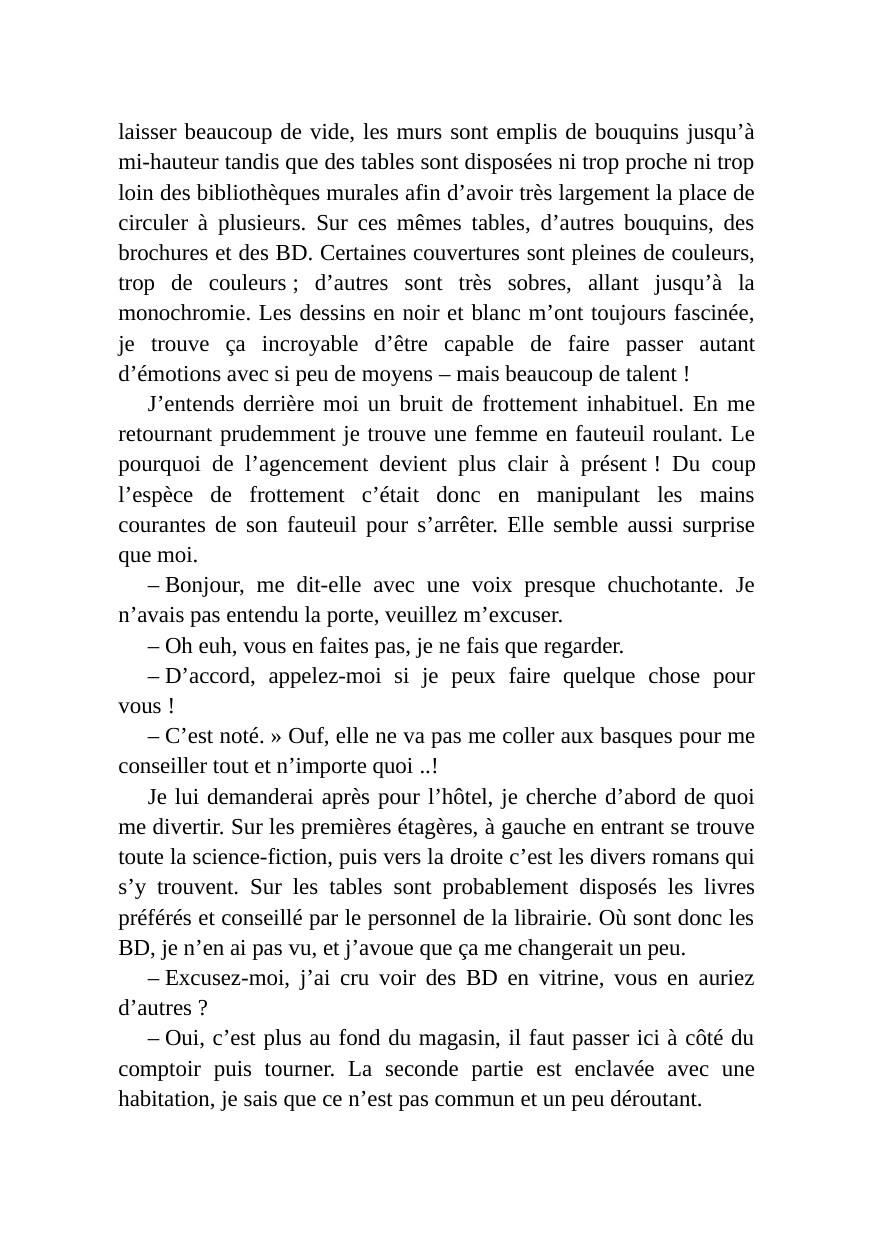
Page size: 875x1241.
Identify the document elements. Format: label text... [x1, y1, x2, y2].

text J’entends derrière moi un bruit de frottement inhabituel. En me retournant prudemment je trouve une femme en fauteuil roulant. Le pourquoi de l’agencement devient plus clair à présent ! Du coup l’espèce de frottement c’était donc en manipulant les mains courantes de son fauteuil pour s’arrêter. Elle semble aussi surprise que moi. [118, 390, 756, 567]
text laisser beaucoup de vide, les murs sont emplis de bouquins jusqu’à mi-hauteur tandis que des tables sont disposées ni trop proche ni trop loin des bibliothèques murales afin d’avoir très largement la place de circuler à plusieurs. Sur ces mêmes tables, d’autres bouquins, des brochures et des BD. Certaines couvertures sont pleines de couleurs, trop de couleurs ; d’autres sont très sobres, allant jusqu’à la monochromie. Les dessins en noir et blanc m’ont toujours fascinée, je trouve ça incroyable d’être capable de faire passer autant d’émotions avec si peu de moyens – mais beaucoup de talent ! [118, 118, 756, 386]
text – Bonjour, me dit-elle avec une voix presque chuchotante. Je n’avais pas entendu la porte, veuillez m’excuser. [118, 571, 756, 628]
text – D’accord, appelez-moi si je peux faire quelque chose pour vous ! [118, 662, 756, 718]
text – Excusez-moi, j’ai cru voir des BD en vitrine, vous en auriez d’autres ? [118, 964, 756, 1021]
text – Oui, c’est plus au fond du magasin, il faut passer ici à côté du comptoir puis tourner. La seconde partie est enclavée avec une habitation, je sais que ce n’est pas commun et un peu déroutant. [118, 1024, 756, 1111]
text – Oh euh, vous en faites pas, je ne fais que regarder. [118, 632, 756, 658]
text – C’est noté. » Ouf, elle ne va pas me coller aux basques pour me conseiller tout et n’importe quoi ..! [118, 722, 756, 779]
text Je lui demanderai après pour l’hôtel, je cherche d’abord de quoi me divertir. Sur les premières étagères, à gauche en entrant se trouve toute la science-fiction, puis vers la droite c’est les divers romans qui s’y trouvent. Sur les tables sont probablement disposés les livres préférés et conseillé par le personnel de la librairie. Où sont donc les BD, je n’en ai pas vu, et j’avoue que ça me changerait un peu. [118, 783, 756, 960]
